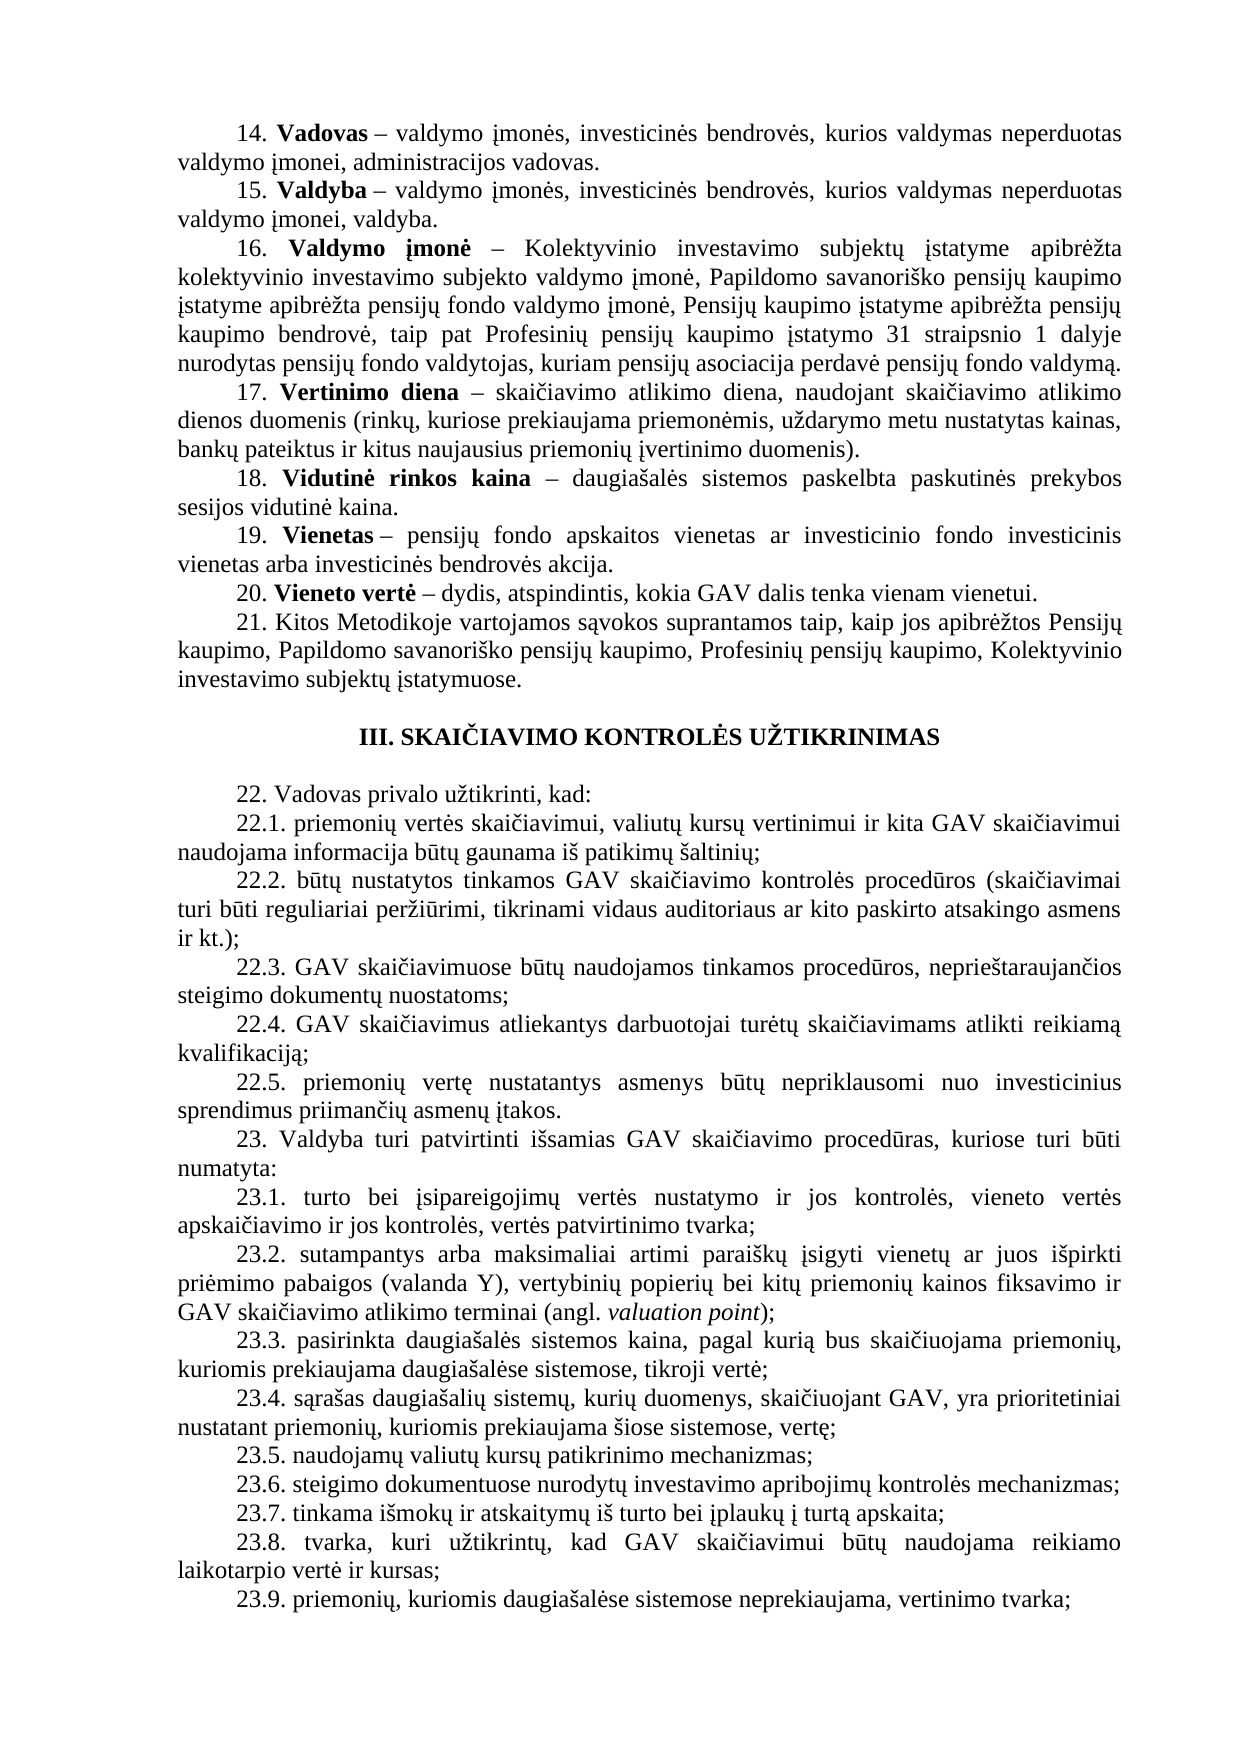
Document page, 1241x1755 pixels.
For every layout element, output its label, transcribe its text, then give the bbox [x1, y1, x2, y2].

text 23. Valdyba turi patvirtinti išsamias GAV skaičiavimo procedūras, kuriose turi būti numatyta: [177, 1124, 1122, 1182]
text 17. Vertinimo diena – skaičiavimo atlikimo diena, naudojant skaičiavimo atlikimo dienos duomenis (rinkų, kuriose prekiaujama priemonėmis, uždarymo metu nustatytas kainas, bankų pateiktus ir kitus naujausius priemonių įvertinimo duomenis). [177, 377, 1122, 463]
text 20. Vieneto vertė – dydis, atspindintis, kokia GAV dalis tenka vienam vienetui. [177, 578, 1122, 607]
text 22.3. GAV skaičiavimuose būtų naudojamos tinkamos procedūros, neprieštaraujančios steigimo dokumentų nuostatoms; [177, 952, 1122, 1009]
text 22.5. priemonių vertę nustatantys asmenys būtų nepriklausomi nuo investicinius sprendimus priimančių asmenų įtakos. [177, 1067, 1122, 1124]
text 22.1. priemonių vertės skaičiavimui, valiutų kursų vertinimui ir kita GAV skaičiavimui naudojama informacija būtų gaunama iš patikimų šaltinių; [177, 808, 1122, 866]
text 23.2. sutampantys arba maksimaliai artimi paraiškų įsigyti vienetų ar juos išpirkti priėmimo pabaigos (valanda Y), vertybinių popierių bei kitų priemonių kainos fiksavimo ir GAV skaičiavimo atlikimo terminai (angl. valuation point); [177, 1239, 1122, 1326]
text 22.4. GAV skaičiavimus atliekantys darbuotojai turėtų skaičiavimams atlikti reikiamą kvalifikaciją; [177, 1009, 1122, 1067]
text 23.9. priemonių, kuriomis daugiašalėse sistemose neprekiaujama, vertinimo tvarka; [177, 1584, 1122, 1613]
text 16. Valdymo įmonė – Kolektyvinio investavimo subjektų įstatyme apibrėžta kolektyvinio investavimo subjekto valdymo įmonė, Papildomo savanoriško pensijų kaupimo įstatyme apibrėžta pensijų fondo valdymo įmonė, Pensijų kaupimo įstatyme apibrėžta pensijų kaupimo bendrovė, taip pat profesinių pensijų kaupimo įstatymo 31 straipsnio 1 dalyje nurodytas pensijų fondo valdytojas, kuriam pensijų asociacija perdavė pensijų fondo valdymą. [177, 233, 1122, 377]
text 21. Kitos Metodikoje vartojamos sąvokos suprantamos taip, kaip jos apibrėžtos Pensijų kaupimo, Papildomo savanoriško pensijų kaupimo, Profesinių pensijų kaupimo, Kolektyvinio investavimo subjektų įstatymuose. [177, 607, 1122, 693]
text 14. Vadovas – valdymo įmonės, investicinės bendrovės, kurios valdymas neperduotas valdymo įmonei, administracijos vadovas. [177, 118, 1122, 176]
text 23.3. pasirinkta daugiašalės sistemos kaina, pagal kurią bus skaičiuojama priemonių, kuriomis prekiaujama daugiašalėse sistemose, tikroji vertė; [177, 1326, 1122, 1383]
text 23.8. tvarka, kuri užtikrintų, kad GAV skaičiavimui būtų naudojama reikiamo laikotarpio vertė ir kursas; [177, 1527, 1122, 1584]
text 23.5. naudojamų valiutų kursų patikrinimo mechanizmas; [177, 1441, 1122, 1469]
text 23.4. sąrašas daugiašalių sistemų, kurių duomenys, skaičiuojant GAV, yra prioritetiniai nustatant priemonių, kuriomis prekiaujama šiose sistemose, vertę; [177, 1383, 1122, 1441]
text 23.7. tinkama išmokų ir atskaitymų iš turto bei įplaukų į turtą apskaita; [177, 1498, 1122, 1527]
text III. SKAIČIAVIMO KONTROLĖS UŽTIKRINIMAS [177, 722, 1122, 751]
text 22. Vadovas privalo užtikrinti, kad: [177, 779, 1122, 808]
text 22.2. būtų nustatytos tinkamos GAV skaičiavimo kontrolės procedūros (skaičiavimai turi būti reguliariai peržiūrimi, tikrinami vidaus auditoriaus ar kito paskirto atsakingo asmens ir kt.); [177, 866, 1122, 952]
text 23.6. steigimo dokumentuose nurodytų investavimo apribojimų kontrolės mechanizmas; [177, 1469, 1122, 1498]
text 19. Vienetas – pensijų fondo apskaitos vienetas ar investicinio fondo investicinis vienetas arba investicinės bendrovės akcija. [177, 521, 1122, 578]
text 15. Valdyba – valdymo įmonės, investicinės bendrovės, kurios valdymas neperduotas valdymo įmonei, valdyba. [177, 176, 1122, 233]
text 18. Vidutinė rinkos kaina – daugiašalės sistemos paskelbta paskutinės prekybos sesijos vidutinė kaina. [177, 463, 1122, 521]
text 23.1. turto bei įsipareigojimų vertės nustatymo ir jos kontrolės, vieneto vertės apskaičiavimo ir jos kontrolės, vertės patvirtinimo tvarka; [177, 1182, 1122, 1239]
